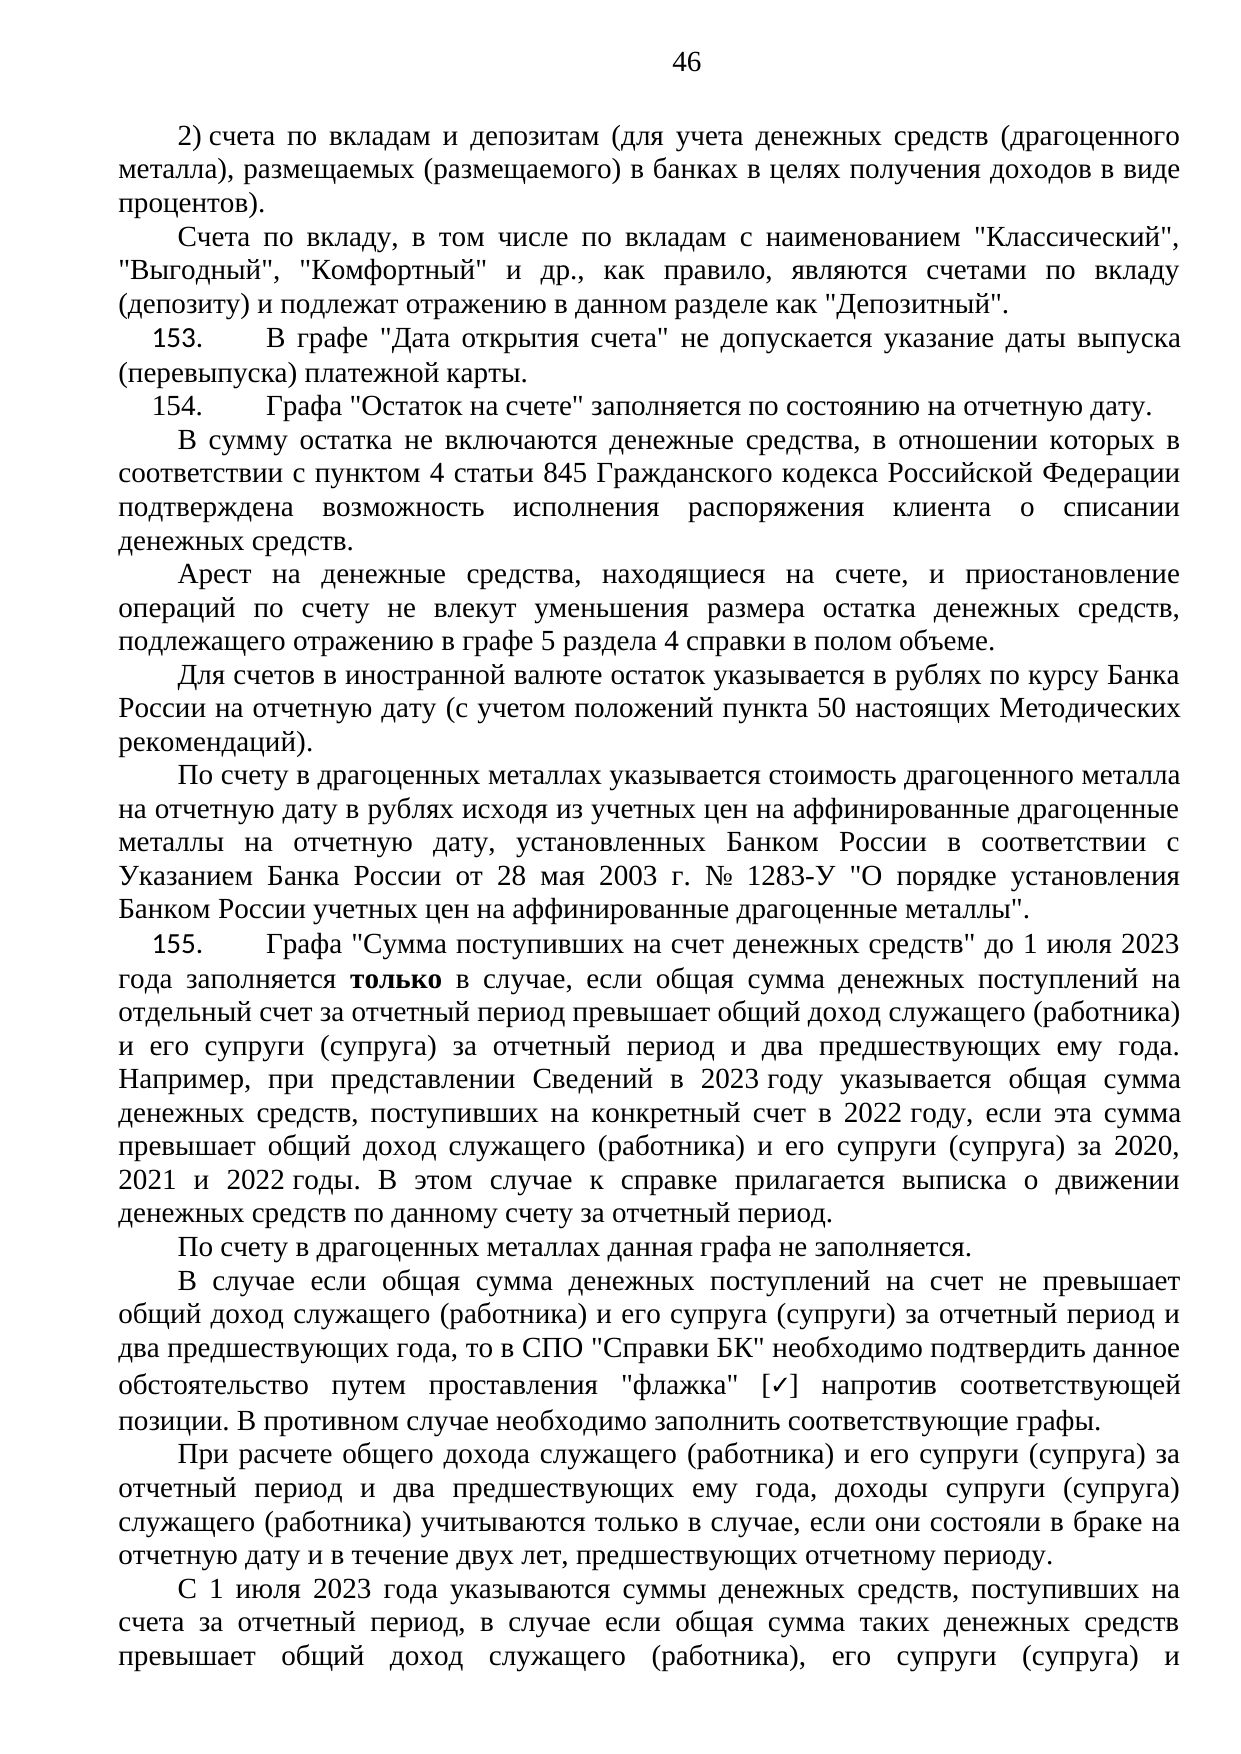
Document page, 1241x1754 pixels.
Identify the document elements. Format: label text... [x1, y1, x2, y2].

list Графа "Сумма поступивших на счет денежных средств" до 1 июля 2023 года заполняется только в случае, если общая сумма денежных поступлений на отдельный счет за отчетный период превышает общий доход служащего (работника) и его супруги (супруга) за отчетный период и два предшествующих ему года. Например, при представлении Сведений в 2023 году указывается общая сумма денежных средств, поступивших на конкретный счет в 2022 году, если эта сумма превышает общий доход служащего (работника) и его супруги (супруга) за 2020, 2021 и 2022 годы. В этом случае к справке прилагается выписка о движении денежных средств по данному счету за отчетный период. [118, 925, 1181, 1229]
text Счета по вкладу, в том числе по вкладам с наименованием "Классический", "Выгодный", "Комфортный" и др., как правило, являются счетами по вкладу (депозиту) и подлежат отражению в данном разделе как "Депозитный". [118, 219, 1181, 319]
text Арест на денежные средства, находящиеся на счете, и приостановление операций по счету не влекут уменьшения размера остатка денежных средств, подлежащего отражению в графе 5 раздела 4 справки в полом объеме. [118, 556, 1181, 657]
text Для счетов в иностранной валюте остаток указывается в рублях по курсу Банка России на отчетную дату (с учетом положений пункта 50 настоящих Методических рекомендаций). [118, 657, 1181, 757]
text По счету в драгоценных металлах указывается стоимость драгоценного металла на отчетную дату в рублях исходя из учетных цен на аффинированные драгоценные металлы на отчетную дату, установленных Банком России в соответствии с Указанием Банка России от 28 мая 2003 г. № 1283-У "О порядке установления Банком России учетных цен на аффинированные драгоценные металлы". [118, 757, 1181, 925]
text С 1 июля 2023 года указываются суммы денежных средств, поступивших на счета за отчетный период, в случае если общая сумма таких денежных средств превышает общий доход служащего (работника), его супруги (супруга) и [118, 1571, 1181, 1671]
text 2) счета по вкладам и депозитам (для учета денежных средств (драгоценного металла), размещаемых (размещаемого) в банках в целях получения доходов в виде процентов). [118, 118, 1181, 219]
text При расчете общего дохода служащего (работника) и его супруги (супруга) за отчетный период и два предшествующих ему года, доходы супруги (супруга) служащего (работника) учитываются только в случае, если они состояли в браке на отчетную дату и в течение двух лет, предшествующих отчетному периоду. [118, 1437, 1181, 1571]
text В сумму остатка не включаются денежные средства, в отношении которых в соответствии с пунктом 4 статьи 845 Гражданского кодекса Российской Федерации подтверждена возможность исполнения распоряжения клиента о списании денежных средств. [118, 422, 1181, 556]
list В графе "Дата открытия счета" не допускается указание даты выпуска (перевыпуска) платежной карты. [118, 319, 1181, 388]
list Графа "Остаток на счете" заполняется по состоянию на отчетную дату. [118, 388, 1181, 422]
text В случае если общая сумма денежных поступлений на счет не превышает общий доход служащего (работника) и его супруга (супруги) за отчетный период и два предшествующих года, то в СПО "Справки БК" необходимо подтвердить данное обстоятельство путем проставления "флажка" [✓] напротив соответствующей позиции. В противном случае необходимо заполнить соответствующие графы. [118, 1263, 1181, 1437]
text По счету в драгоценных металлах данная графа не заполняется. [118, 1229, 1181, 1263]
